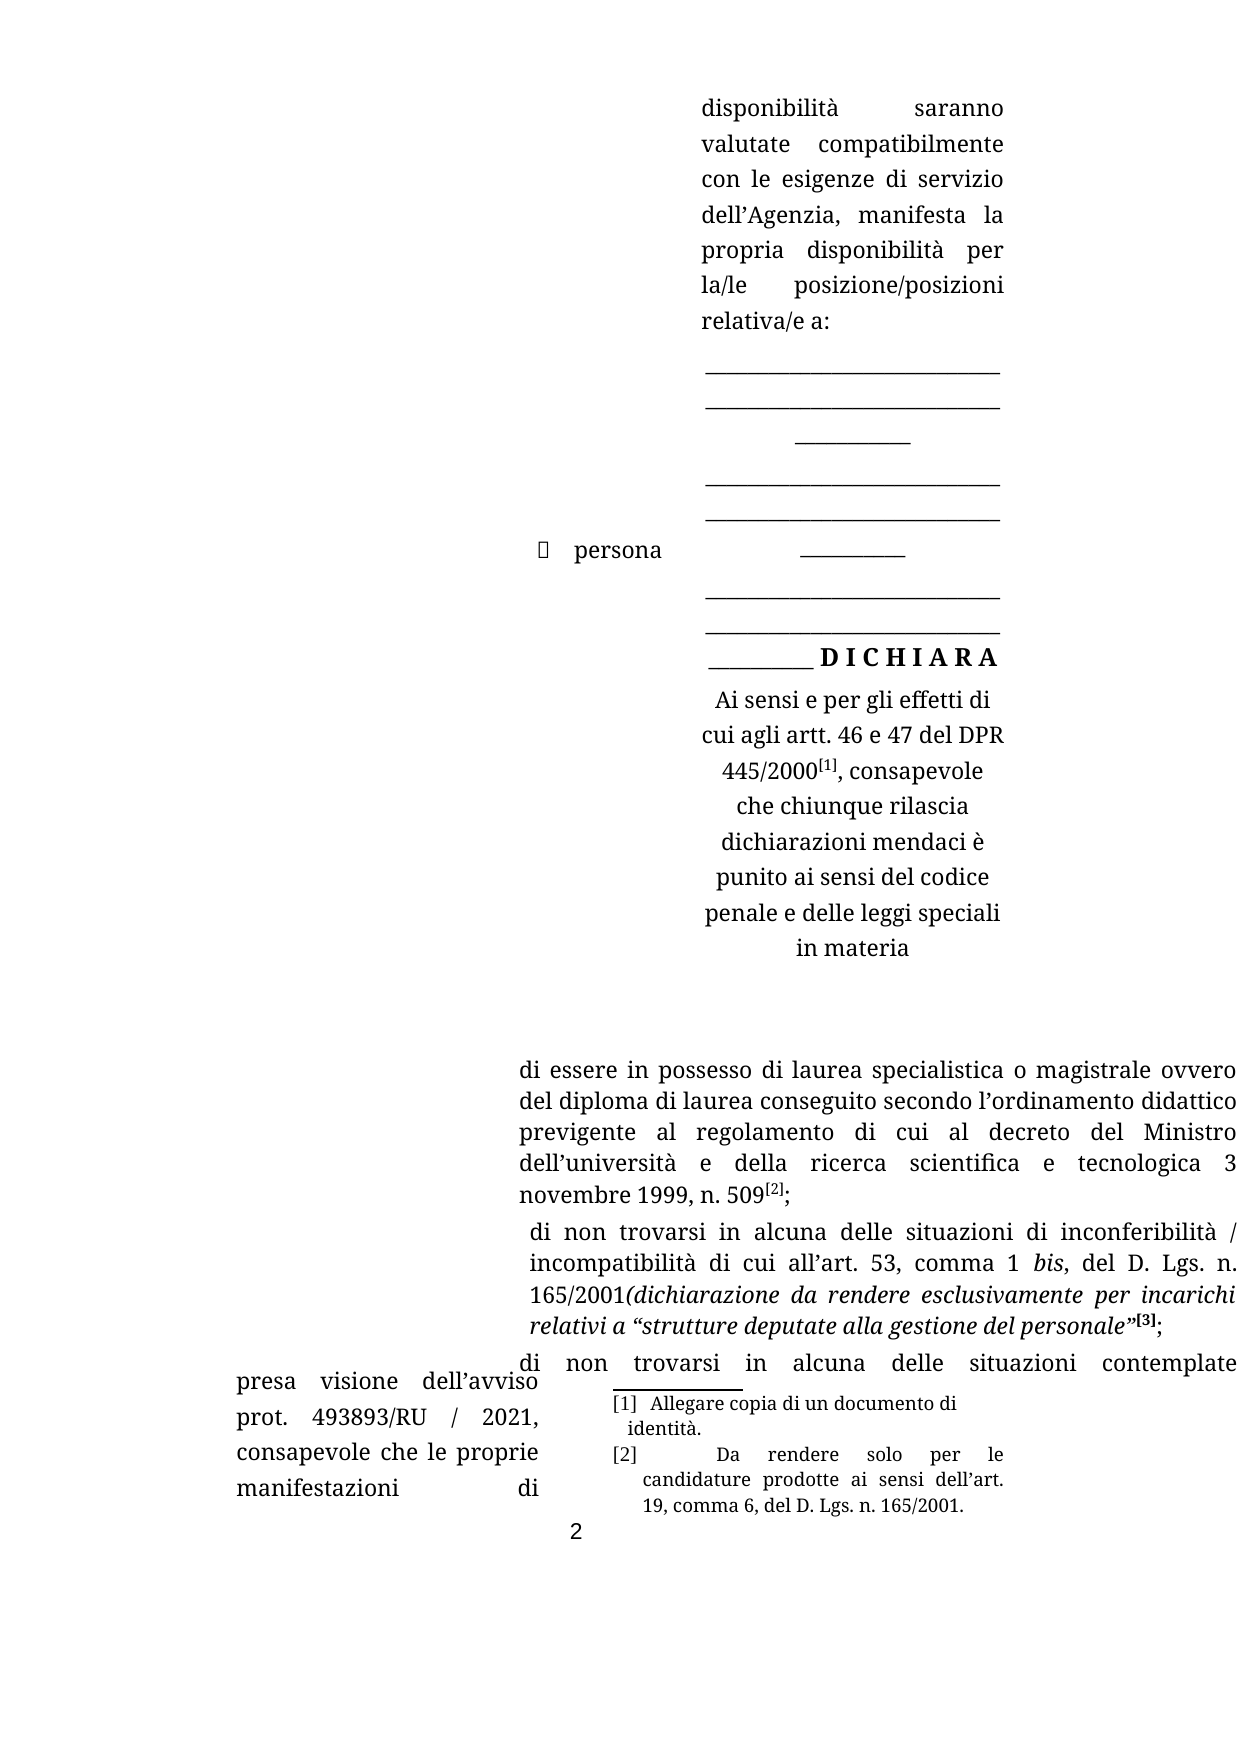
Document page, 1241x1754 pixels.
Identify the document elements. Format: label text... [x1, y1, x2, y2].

text Allegare copia di un documento di identità. [613, 1390, 1004, 1441]
list persona in possesso dei requisiti di cui all’articolo 19, comma 6, del d.lgs. n.165/2001, non titolare di trattamento pensionistico alcuno [536, 530, 576, 1345]
text __________________________________________________________________ [701, 455, 1004, 561]
text presa visione dell’avviso prot. 493893/RU / 2021, consapevole che le proprie manifestazioni di [236, 1361, 539, 1503]
table_cell di non trovarsi in alcuna delle situazioni contemplate dall’articolo 13, comma 34), primo periodo, del regolamento recante codice di comportamento dei dipendenti pubblici, a norma dell’articolo 54 del D. Lgs. n. 165/2001, di cui al D.P.R. 16 aprile 2013, n. 62; [576, 1347, 1240, 1384]
text Ai sensi e per gli effetti di cui agli artt. 46 e 47 del DPR 445/2000, consapevole che chiunque rilascia dichiarazioni mendaci è punito ai sensi del codice penale e delle leggi speciali in materia [701, 680, 1004, 963]
text ___________________________________________________________________ [701, 343, 1004, 449]
table_header di essere in possesso di laurea specialistica o magistrale ovvero del diploma di laurea conseguito secondo l’ordinamento didattico previgente al regolamento di cui al decreto del Ministro dell’università e della ricerca scientifica e tecnologica 3 novembre 1999, n. 509; di non trovarsi in alcuna delle situazioni di inconferibilità / incompatibilità di cui all’art. 53, comma 1 bis, del D. Lgs. n. 165/2001(dichiarazione da rendere esclusivamente per incarichi relativi a “strutture deputate alla gestione del personale”3]; [576, 1053, 1240, 1347]
list dirigente di seconda fascia appartenente al ruolo dirigenziale ……………….. e in servizio presso…………………. (articolo 19, comma 5 bis, del d.lgs. n.165/2001) [536, 88, 576, 513]
text __________________________________________________________________ D I C H I A R A [701, 568, 1004, 674]
text disponibilità saranno valutate compatibilmente con le esigenze di servizio dell’Agenzia, manifesta la propria disponibilità per la/le posizione/posizioni relativa/e a: [701, 88, 1004, 336]
